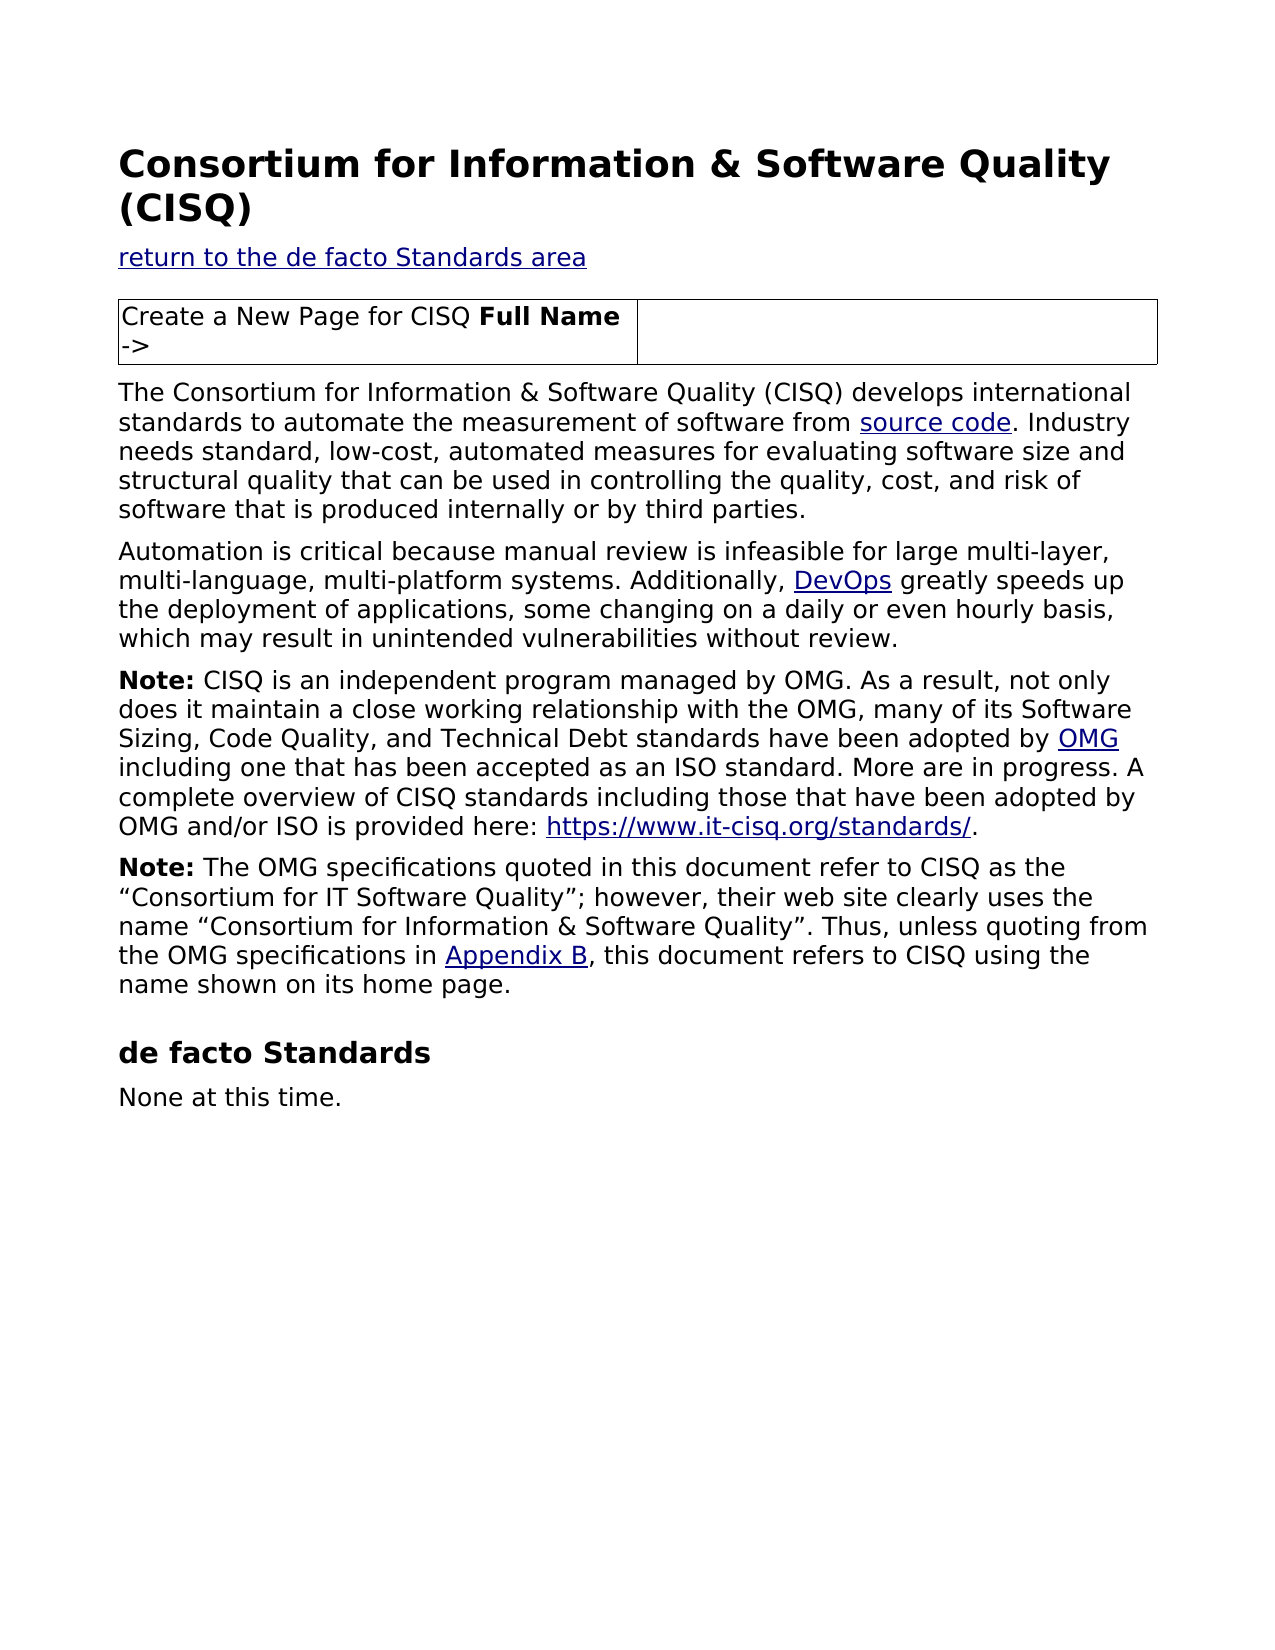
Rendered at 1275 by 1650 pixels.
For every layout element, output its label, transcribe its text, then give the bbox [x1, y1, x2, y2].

table_header [638, 300, 1157, 364]
text Note: CISQ is an independent program managed by OMG. As a result, not only does it maintain a close working relationship with the OMG, many of its Software Sizing, Code Quality, and Technical Debt standards have been adopted by OMG including one that has been accepted as an ISO standard. More are in progress. A complete overview of CISQ standards including those that have been adopted by OMG and/or ISO is provided here: https://www.it-cisq.org/standards/. [118, 666, 1157, 841]
subtitle de facto Standards [118, 1037, 1157, 1071]
text Automation is critical because manual review is infeasible for large multi‐layer, multi‐language, multi‐platform systems. Additionally, DevOps greatly speeds up the deployment of applications, some changing on a daily or even hourly basis, which may result in unintended vulnerabilities without review. [118, 537, 1157, 653]
text None at this time. [118, 1083, 1157, 1112]
table_header Create a New Page for CISQ Full Name -> [119, 300, 637, 364]
text Note: The OMG specifications quoted in this document refer to CISQ as the “Consortium for IT Software Quality”; however, their web site clearly uses the name “Consortium for Information & Software Quality”. Thus, unless quoting from the OMG specifications in Appendix B, this document refers to CISQ using the name shown on its home page. [118, 853, 1157, 999]
text The Consortium for Information & Software Quality (CISQ) develops international standards to automate the measurement of software from source code. Industry needs standard, low-cost, automated measures for evaluating software size and structural quality that can be used in controlling the quality, cost, and risk of software that is produced internally or by third parties. [118, 378, 1157, 524]
text return to the de facto Standards area [118, 243, 1157, 272]
subtitle Consortium for Information & Software Quality (CISQ) [118, 143, 1157, 230]
